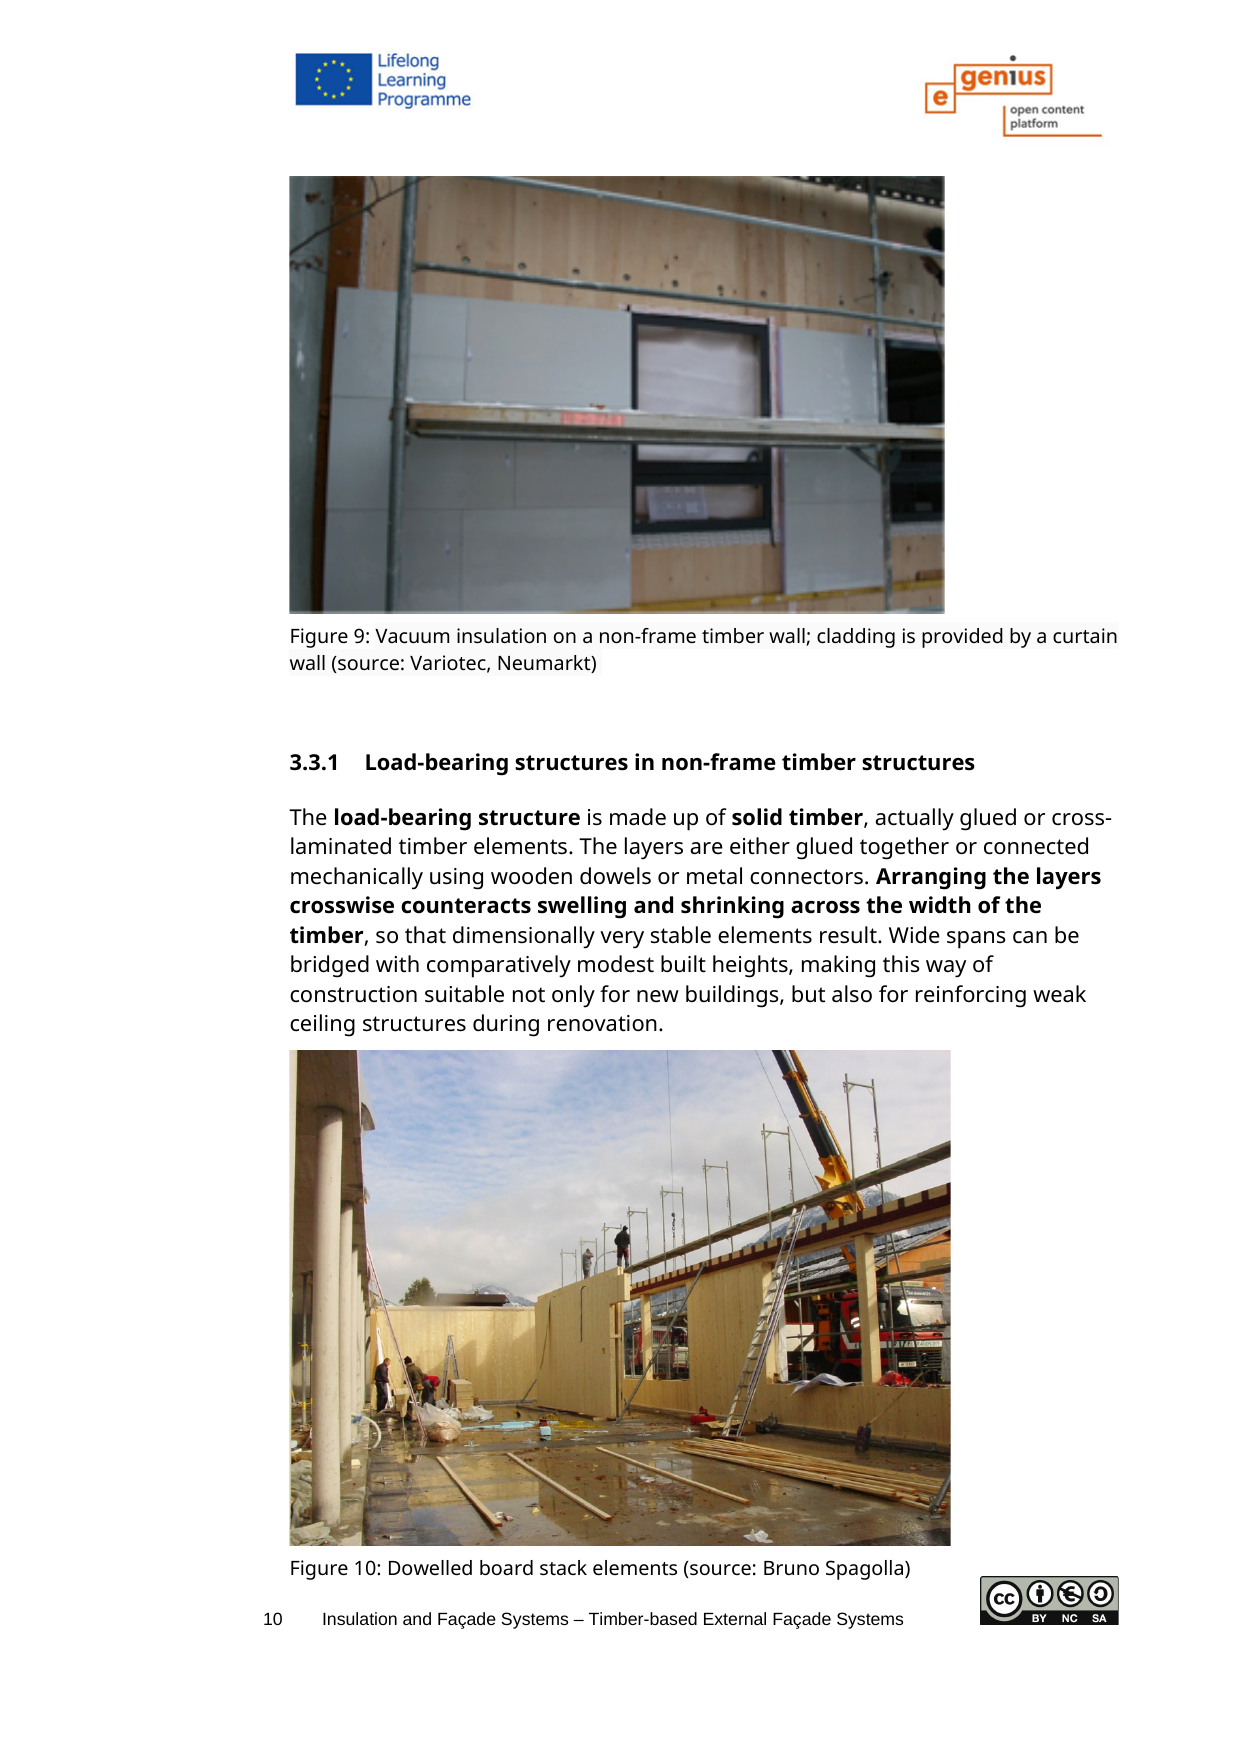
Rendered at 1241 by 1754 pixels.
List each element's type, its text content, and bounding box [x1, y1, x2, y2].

subtitle Load-bearing structures in non-frame timber structures [289, 747, 1119, 777]
text Figure 9: Vacuum insulation on a non-frame timber wall; cladding is provided by a curtain wall (source: Variotec, Neumarkt) [289, 622, 1119, 676]
text Figure 10: Dowelled board stack elements (source: Bruno Spagolla) [289, 1554, 1119, 1581]
text The load-bearing structure is made up of solid timber, actually glued or cross-laminated timber elements. The layers are either glued together or connected mechanically using wooden dowels or metal connectors. Arranging the layers crosswise counteracts swelling and shrinking across the width of the timber, so that dimensionally very stable elements result. Wide spans can be bridged with comparatively modest built heights, making this way of construction suitable not only for new buildings, but also for reinforcing weak ceiling structures during renovation. [289, 802, 1119, 1037]
